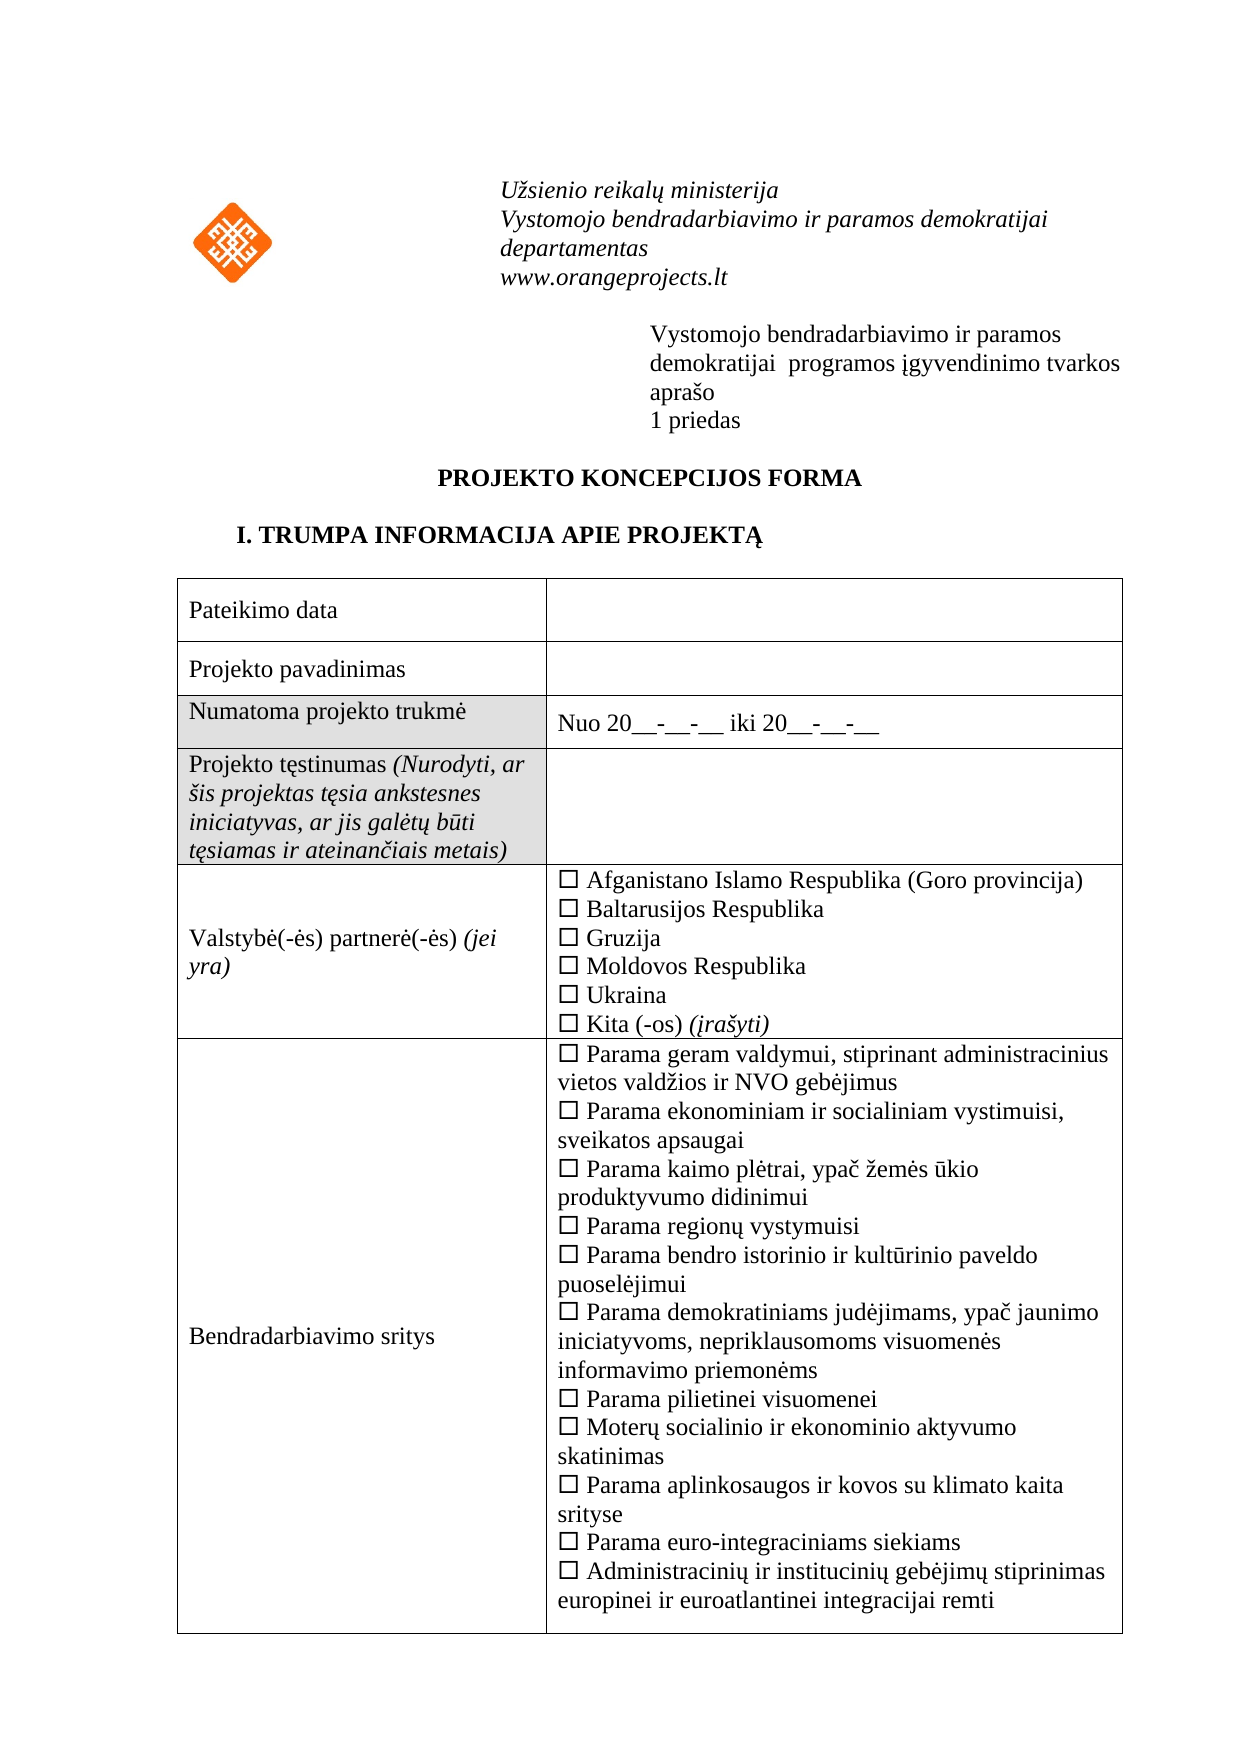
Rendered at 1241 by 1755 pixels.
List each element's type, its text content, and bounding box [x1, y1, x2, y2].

text I. trumpa informacija apie projektą [177, 521, 1122, 549]
text Vystomojo bendradarbiavimo ir paramos [649, 319, 1122, 348]
table_header [547, 579, 1122, 641]
table_header Pateikimo data [178, 579, 546, 641]
text Projekto koncepcijos forma [177, 463, 1122, 492]
table_header (ženklas) [177, 176, 488, 291]
table_cell Nuo 20__-__-__ iki 20__-__-__ [547, 696, 1122, 748]
table_cell Valstybė(-ės) partnerė(-ės) (jei yra) [178, 865, 546, 1038]
table_cell Projekto tęstinumas (Nurodyti, ar šis projektas tęsia ankstesnes iniciatyvas, ar jis galėtų būti tęsiamas ir ateinančiais metais) [178, 749, 546, 864]
table_cell Projekto pavadinimas [178, 642, 546, 695]
text 1 priedas [649, 406, 1122, 434]
table_header Užsienio reikalų ministerija Vystomojo bendradarbiavimo ir paramos demokratijai departamentas www.orangeprojects.lt [489, 176, 1122, 291]
table_cell [] Parama geram valdymui, stiprinant administracinius vietos valdžios ir NVO gebėjimus [] Parama ekonominiam ir socialiniam vystimuisi, sveikatos apsaugai [] Parama kaimo plėtrai, ypač žemės ūkio produktyvumo didinimui [] Parama regionų vystymuisi [] Parama bendro istorinio ir kultūrinio paveldo puoselėjimui [] Parama demokratiniams judėjimams, ypač jaunimo iniciatyvoms, nepriklausomoms visuomenės informavimo priemonėms [] Parama pilietinei visuomenei [] Moterų socialinio ir ekonominio aktyvumo skatinimas [] Parama aplinkosaugos ir kovos su klimato kaita srityse [] Parama euro-integraciniams siekiams [] Administracinių ir institucinių gebėjimų stiprinimas europinei ir euroatlantinei integracijai remti [] kita (įrašyti) [547, 1039, 1122, 1633]
table_cell [] Afganistano Islamo Respublika (Goro provincija) [] Baltarusijos Respublika [] Gruzija [] Moldovos Respublika [] Ukraina [] Kita (-os) (įrašyti) [547, 865, 1122, 1038]
table_cell Bendradarbiavimo sritys [178, 1039, 546, 1633]
table_cell [547, 642, 1122, 695]
table_cell Numatoma projekto trukmė [178, 696, 546, 748]
text aprašo [649, 377, 1122, 406]
text demokratijai programos įgyvendinimo tvarkos [649, 348, 1122, 377]
table_cell [547, 749, 1122, 864]
